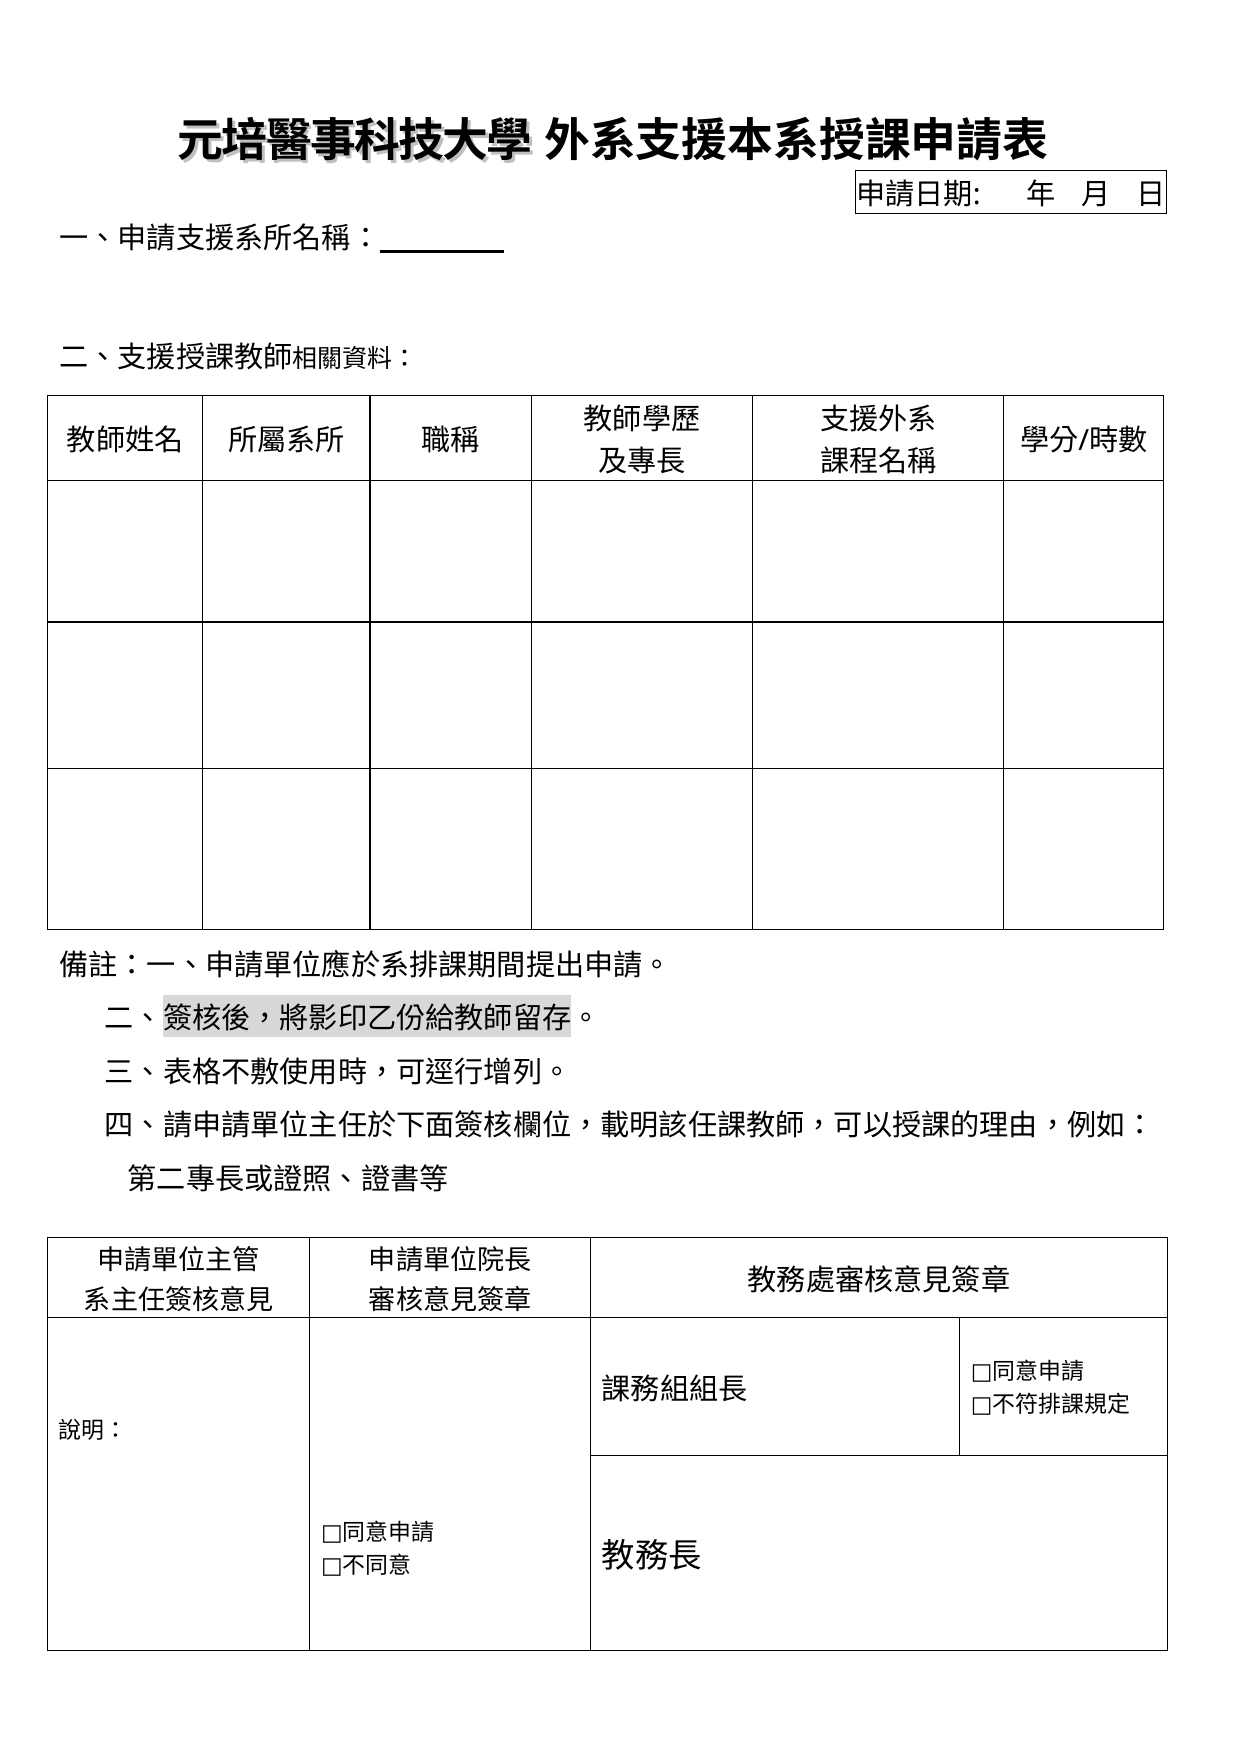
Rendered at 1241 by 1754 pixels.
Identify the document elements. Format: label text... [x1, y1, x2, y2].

text 二、支援授課教師相關資料： [59, 334, 1167, 376]
table_cell 教務長 [591, 1456, 1167, 1650]
table_cell [203, 623, 369, 768]
text 申請日期: 年 月 日 [856, 171, 1166, 213]
table_cell 說明： [48, 1318, 309, 1650]
table_cell [48, 623, 202, 768]
table_header 學分/時數 [1004, 396, 1163, 480]
table_cell [532, 481, 752, 621]
table_cell [1004, 623, 1163, 768]
table_cell [203, 769, 369, 929]
table_header 教師學歷 及專長 [532, 396, 752, 480]
table_cell [1004, 481, 1163, 621]
text 第二專長或證照、證書等 [59, 1155, 1167, 1198]
table_cell [371, 769, 531, 929]
table_header 職稱 [371, 396, 531, 480]
table_cell [48, 769, 202, 929]
table_cell [753, 481, 1003, 621]
table_cell [371, 481, 531, 621]
table_header 申請單位主管 系主任簽核意見 [48, 1238, 309, 1317]
table_cell □同意申請 □不符排課規定 [960, 1318, 1167, 1455]
table_cell [753, 623, 1003, 768]
table_cell [532, 769, 752, 929]
table_header 教務處審核意見簽章 [591, 1238, 1167, 1317]
text 二、簽核後，將影印乙份給教師留存。 [59, 995, 1167, 1037]
table_header 申請單位院長 審核意見簽章 [310, 1238, 590, 1317]
text 四、請申請單位主任於下面簽核欄位，載明該任課教師，可以授課的理由，例如： [59, 1102, 1167, 1144]
table_cell [48, 481, 202, 621]
table_cell [203, 481, 369, 621]
table_header 教師姓名 [48, 396, 202, 480]
text 三、表格不敷使用時，可逕行增列。 [59, 1048, 1167, 1091]
text [59, 170, 855, 214]
table_cell [371, 623, 531, 768]
text 一、申請支援系所名稱： [59, 214, 1167, 256]
text 備註：一、申請單位應於系排課期間提出申請。 [59, 941, 1167, 983]
table_cell [753, 769, 1003, 929]
table_cell [532, 623, 752, 768]
table_cell 課務組組長 [591, 1318, 959, 1455]
table_header 所屬系所 [203, 396, 369, 480]
table_cell □同意申請 □不同意 [310, 1318, 590, 1650]
text 元培醫事科技大學 外系支援本系授課申請表 [59, 103, 1167, 170]
table_cell [1004, 769, 1163, 929]
table_header 支援外系 課程名稱 [753, 396, 1003, 480]
